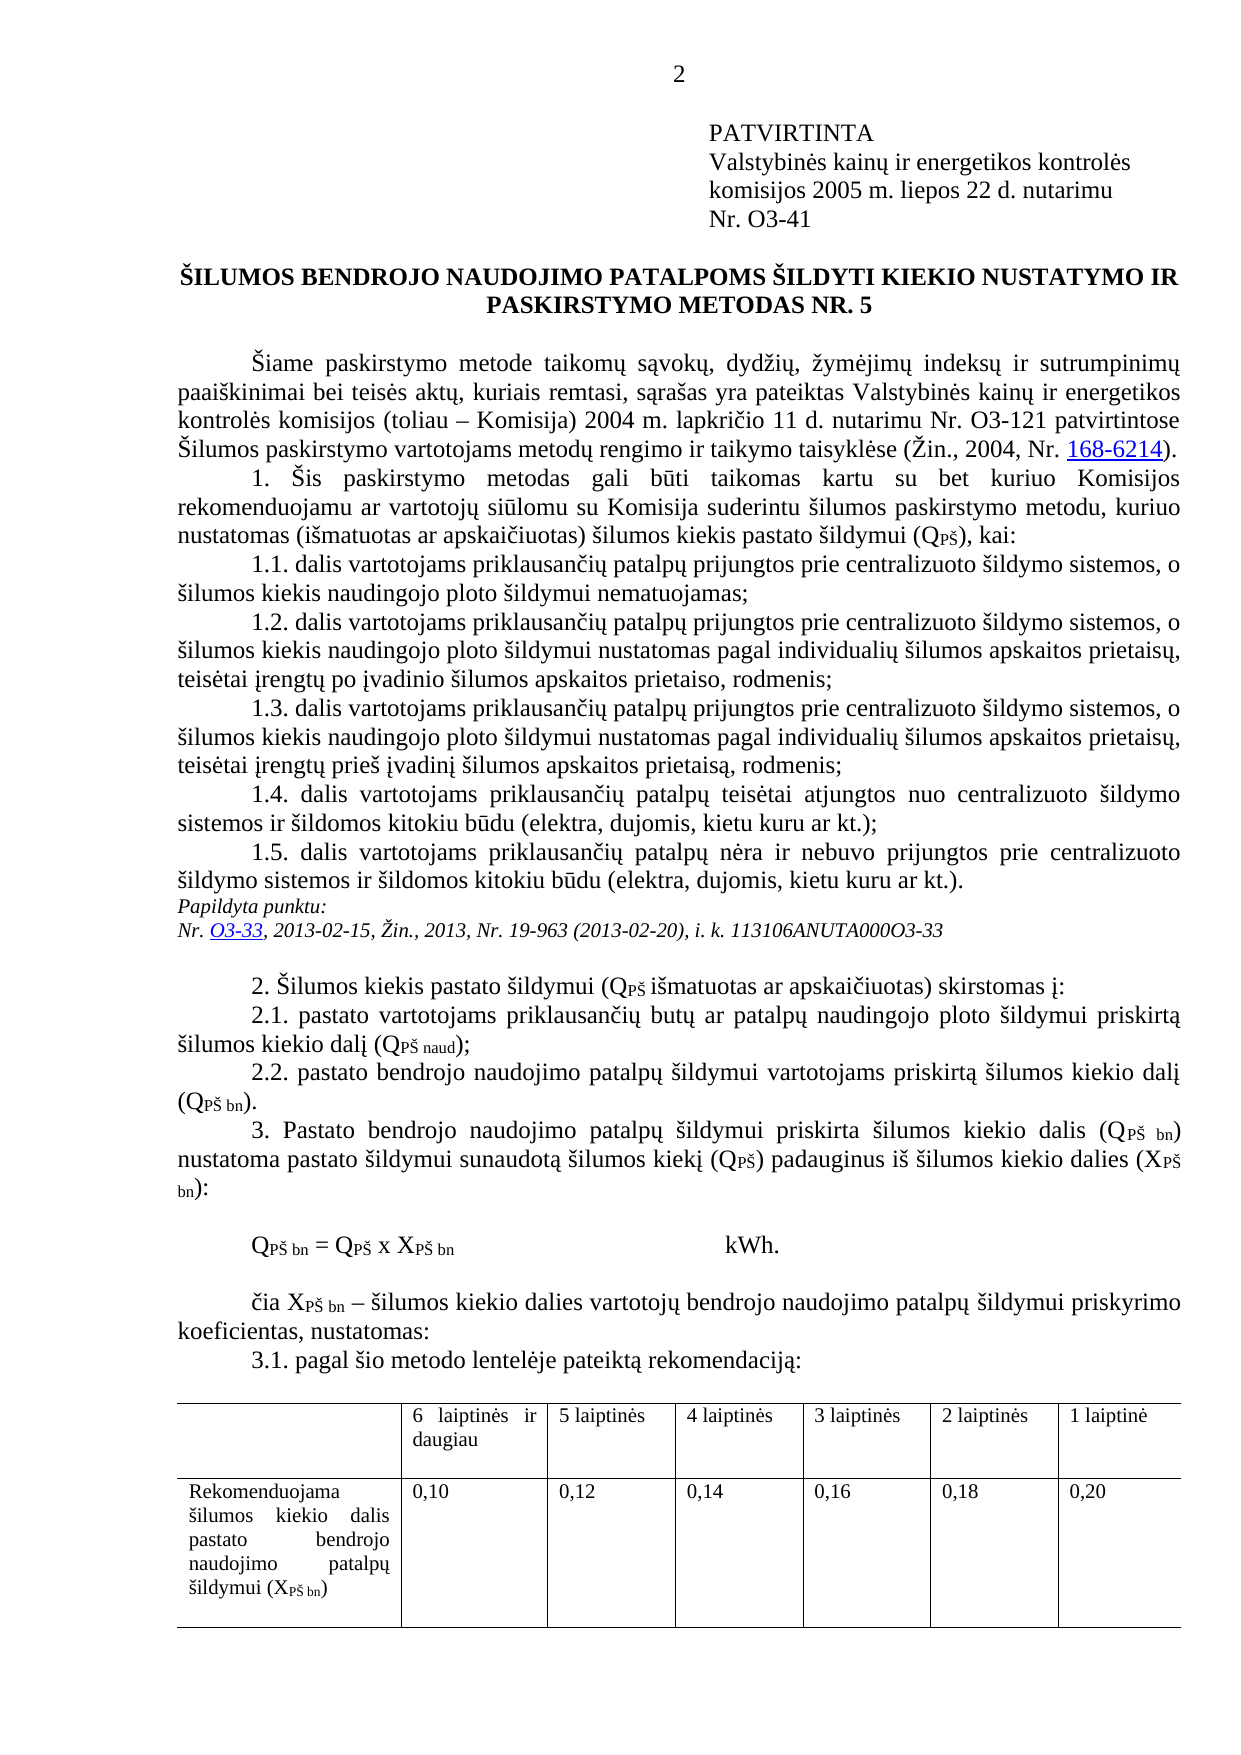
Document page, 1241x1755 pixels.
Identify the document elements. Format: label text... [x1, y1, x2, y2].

table_header 4 laiptinės [676, 1404, 803, 1478]
text 1.2. dalis vartotojams priklausančių patalpų prijungtos prie centralizuoto šildymo sistemos, o šilumos kiekis naudingojo ploto šildymui nustatomas pagal individualių šilumos apskaitos prietaisų, teisėtai įrengtų po įvadinio šilumos apskaitos prietaiso, rodmenis; [177, 607, 1181, 693]
text QPŠ bn = QPŠ x XPŠ bn kWh. [177, 1230, 1181, 1259]
table_header 5 laiptinės [548, 1404, 675, 1478]
table_cell 0,18 [931, 1479, 1058, 1627]
table_cell 0,20 [1059, 1479, 1181, 1627]
text PATVIRTINTA [709, 118, 1181, 147]
table_cell Rekomenduojama šilumos kiekio dalis pastato bendrojo naudojimo patalpų šildymui (XPŠ bn) [177, 1479, 401, 1627]
text 1.1. dalis vartotojams priklausančių patalpų prijungtos prie centralizuoto šildymo sistemos, o šilumos kiekis naudingojo ploto šildymui nematuojamas; [177, 549, 1181, 607]
table_header [177, 1404, 401, 1478]
table_header 6 laiptinės ir daugiau [402, 1404, 547, 1478]
table_cell 0,14 [676, 1479, 803, 1627]
text 3.1. pagal šio metodo lentelėje pateiktą rekomendaciją: [177, 1345, 1181, 1374]
text 3. Pastato bendrojo naudojimo patalpų šildymui priskirta šilumos kiekio dalis (QPŠ bn) nustatoma pastato šildymui sunaudotą šilumos kiekį (QPŠ) padauginus iš šilumos kiekio dalies (XPŠ bn): [177, 1115, 1181, 1201]
text 1.5. dalis vartotojams priklausančių patalpų nėra ir nebuvo prijungtos prie centralizuoto šildymo sistemos ir šildomos kitokiu būdu (elektra, dujomis, kietu kuru ar kt.). [177, 837, 1181, 894]
table_header 1 laiptinė [1059, 1404, 1181, 1478]
text 2.2. pastato bendrojo naudojimo patalpų šildymui vartotojams priskirtą šilumos kiekio dalį (QPŠ bn). [177, 1057, 1181, 1115]
table_header 3 laiptinės [804, 1404, 930, 1478]
text 1.3. dalis vartotojams priklausančių patalpų prijungtos prie centralizuoto šildymo sistemos, o šilumos kiekis naudingojo ploto šildymui nustatomas pagal individualių šilumos apskaitos prietaisų, teisėtai įrengtų prieš įvadinį šilumos apskaitos prietaisą, rodmenis; [177, 693, 1181, 779]
text Nr. O3-33, 2013-02-15, Žin., 2013, Nr. 19-963 (2013-02-20), i. k. 113106ANUTA000O3-33 [177, 918, 1181, 942]
table_cell 0,16 [804, 1479, 930, 1627]
text Nr. O3-41 [177, 204, 1181, 233]
text 1. Šis paskirstymo metodas gali būti taikomas kartu su bet kuriuo Komisijos rekomenduojamu ar vartotojų siūlomu su Komisija suderintu šilumos paskirstymo metodu, kuriuo nustatomas (išmatuotas ar apskaičiuotas) šilumos kiekis pastato šildymui (QPŠ), kai: [177, 463, 1181, 549]
table_header 2 laiptinės [931, 1404, 1058, 1478]
table_cell 0,10 [402, 1479, 547, 1627]
text komisijos 2005 m. liepos 22 d. nutarimu [177, 176, 1181, 204]
text čia XPŠ bn – šilumos kiekio dalies vartotojų bendrojo naudojimo patalpų šildymui priskyrimo koeficientas, nustatomas: [177, 1287, 1181, 1345]
text ŠILUMOS BENDROJO NAUDOJIMO PATALPOMS ŠILDYTI KIEKIO NUSTATYMO IR PASKIRSTYMO METODAS NR. 5 [177, 262, 1181, 319]
text Valstybinės kainų ir energetikos kontrolės [177, 147, 1181, 176]
table_cell 0,12 [548, 1479, 675, 1627]
text 2. Šilumos kiekis pastato šildymui (QPŠ išmatuotas ar apskaičiuotas) skirstomas į: [177, 971, 1181, 1000]
text 2.1. pastato vartotojams priklausančių butų ar patalpų naudingojo ploto šildymui priskirtą šilumos kiekio dalį (QPŠ naud); [177, 1000, 1181, 1057]
text Papildyta punktu: [177, 894, 1181, 918]
text Šiame paskirstymo metode taikomų sąvokų, dydžių, žymėjimų indeksų ir sutrumpinimų paaiškinimai bei teisės aktų, kuriais remtasi, sąrašas yra pateiktas Valstybinės kainų ir energetikos kontrolės komisijos (toliau – Komisija) 2004 m. lapkričio 11 d. nutarimu Nr. O3-121 patvirtintose Šilumos paskirstymo vartotojams metodų rengimo ir taikymo taisyklėse (Žin., 2004, Nr. 168-6214). [177, 348, 1181, 463]
text 1.4. dalis vartotojams priklausančių patalpų teisėtai atjungtos nuo centralizuoto šildymo sistemos ir šildomos kitokiu būdu (elektra, dujomis, kietu kuru ar kt.); [177, 779, 1181, 837]
